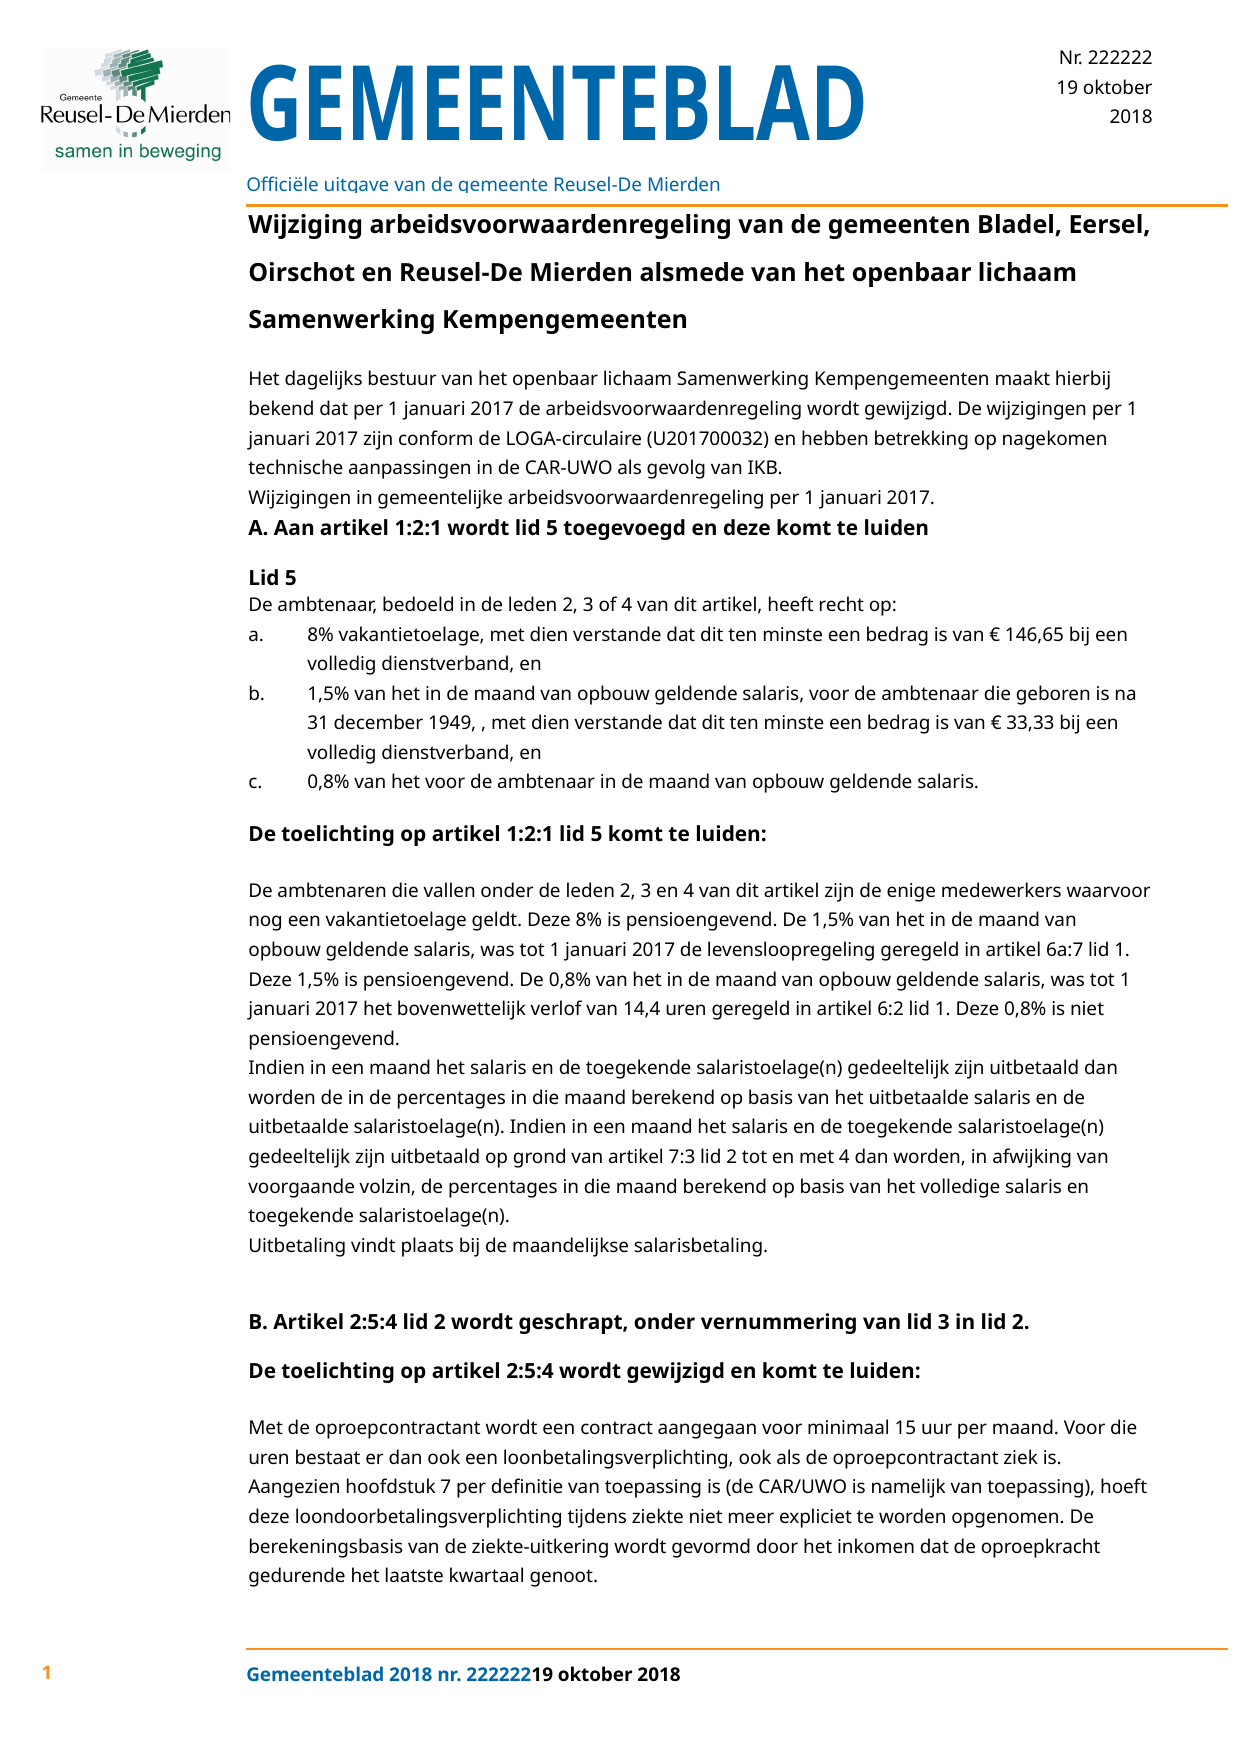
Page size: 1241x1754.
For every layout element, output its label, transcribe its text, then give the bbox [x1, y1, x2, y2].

list 0,8% van het voor de ambtenaar in de maand van opbouw geldende salaris. [248, 769, 1152, 794]
text Wijziging arbeidsvoorwaardenregeling van de gemeenten Bladel, Eersel, Oirschot en Reusel-De Mierden alsmede van het openbaar lichaam Samenwerking Kempengemeenten [248, 207, 1152, 336]
list 8% vakantietoelage, met dien verstande dat dit ten minste een bedrag is van € 146,65 bij een volledig dienstverband, en [248, 621, 1152, 676]
text Het dagelijks bestuur van het openbaar lichaam Samenwerking Kempengemeenten maakt hierbij bekend dat per 1 januari 2017 de arbeidsvoorwaardenregeling wordt gewijzigd. De wijzigingen per 1 januari 2017 zijn conform de LOGA-circulaire (U201700032) en hebben betrekking op nagekomen technische aanpassingen in de CAR-UWO als gevolg van IKB. [248, 366, 1152, 480]
text Met de oproepcontractant wordt een contract aangegaan voor minimaal 15 uur per maand. Voor die uren bestaat er dan ook een loonbetalingsverplichting, ook als de oproepcontractant ziek is. Aangezien hoofdstuk 7 per definitie van toepassing is (de CAR/UWO is namelijk van toepassing), hoeft deze loondoorbetalingsverplichting tijdens ziekte niet meer expliciet te worden opgenomen. De berekeningsbasis van de ziekte-uitkering wordt gevormd door het inkomen dat de oproepkracht gedurende het laatste kwartaal genoot. [248, 1414, 1152, 1588]
list 1,5% van het in de maand van opbouw geldende salaris, voor de ambtenaar die geboren is na 31 december 1949, , met dien verstande dat dit ten minste een bedrag is van € 33,33 bij een volledig dienstverband, en [248, 680, 1152, 765]
text Uitbetaling vindt plaats bij de maandelijkse salarisbetaling. [248, 1232, 1152, 1258]
text B. Artikel 2:5:4 lid 2 wordt geschrapt, onder vernummering van lid 3 in lid 2. [248, 1307, 1152, 1336]
text Lid 5 [248, 563, 1152, 591]
text De ambtenaar, bedoeld in de leden 2, 3 of 4 van dit artikel, heeft recht op: [248, 591, 1152, 617]
text De ambtenaren die vallen onder de leden 2, 3 en 4 van dit artikel zijn de enige medewerkers waarvoor nog een vakantietoelage geldt. Deze 8% is pensioengevend. De 1,5% van het in de maand van opbouw geldende salaris, was tot 1 januari 2017 de levensloopregeling geregeld in artikel 6a:7 lid 1. Deze 1,5% is pensioengevend. De 0,8% van het in de maand van opbouw geldende salaris, was tot 1 januari 2017 het bovenwettelijk verlof van 14,4 uren geregeld in artikel 6:2 lid 1. Deze 0,8% is niet pensioengevend. [248, 877, 1152, 1051]
text De toelichting op artikel 2:5:4 wordt gewijzigd en komt te luiden: [248, 1357, 1152, 1385]
text De toelichting op artikel 1:2:1 lid 5 komt te luiden: [248, 819, 1152, 847]
picture [41, 47, 231, 172]
text A. Aan artikel 1:2:1 wordt lid 5 toegevoegd en deze komt te luiden [248, 513, 1152, 542]
text Wijzigingen in gemeentelijke arbeidsvoorwaardenregeling per 1 januari 2017. [248, 484, 1152, 509]
text Indien in een maand het salaris en de toegekende salaristoelage(n) gedeeltelijk zijn uitbetaald dan worden de in de percentages in die maand berekend op basis van het uitbetaalde salaris en de uitbetaalde salaristoelage(n). Indien in een maand het salaris en de toegekende salaristoelage(n) gedeeltelijk zijn uitbetaald op grond van artikel 7:3 lid 2 tot en met 4 dan worden, in afwijking van voorgaande volzin, de percentages in die maand berekend op basis van het volledige salaris en toegekende salaristoelage(n). [248, 1054, 1152, 1228]
